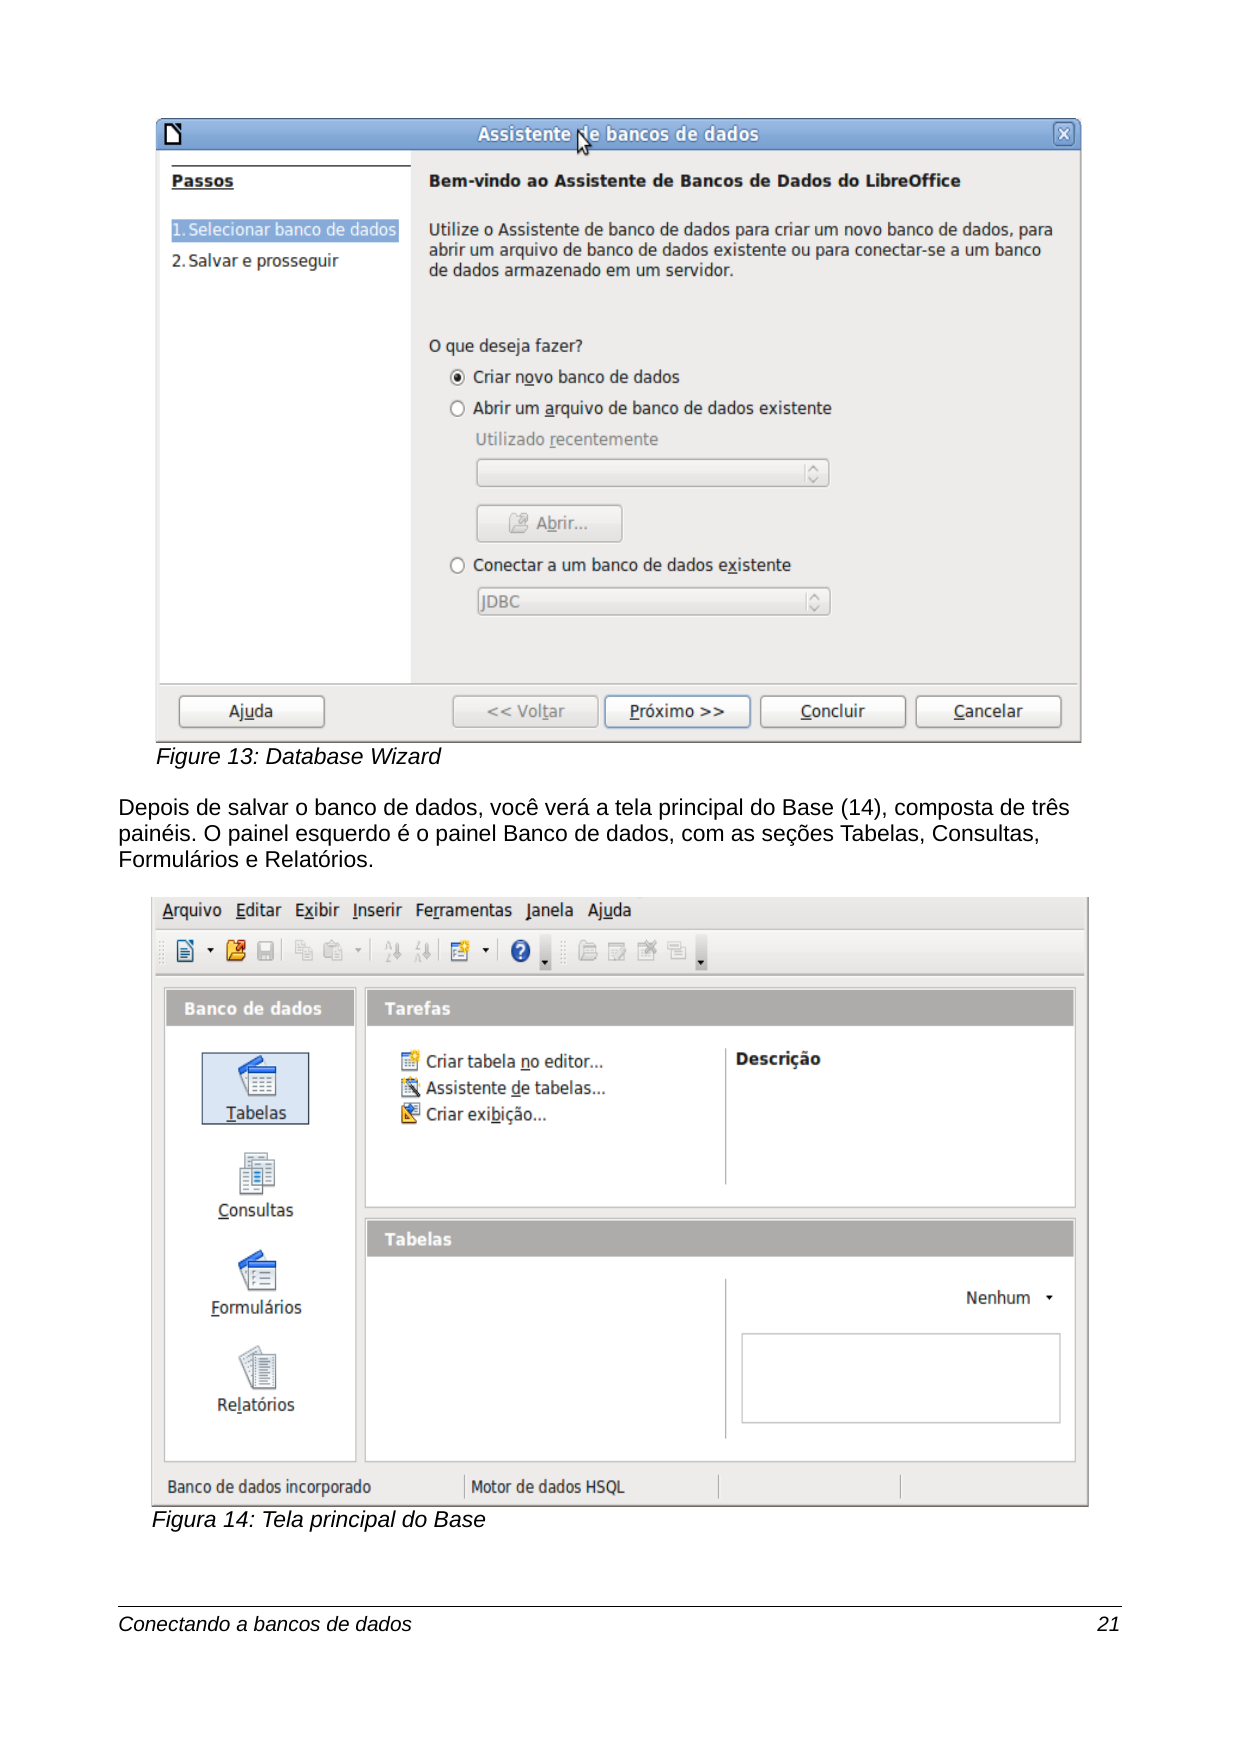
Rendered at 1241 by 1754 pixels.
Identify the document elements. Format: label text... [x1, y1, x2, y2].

text Figure 13: Database Wizard [156, 118, 1084, 769]
text Figura 14: Tela principal do Base [152, 1507, 1089, 1533]
picture [151, 897, 1089, 1507]
text Depois de salvar o banco de dados, você verá a tela principal do Base (Figura 14), composta de três painéis. O painel esquerdo é o painel Banco de dados, com as seções Tabelas, Consultas, Formulários e Relatórios. [118, 793, 1122, 872]
picture [155, 118, 1082, 743]
